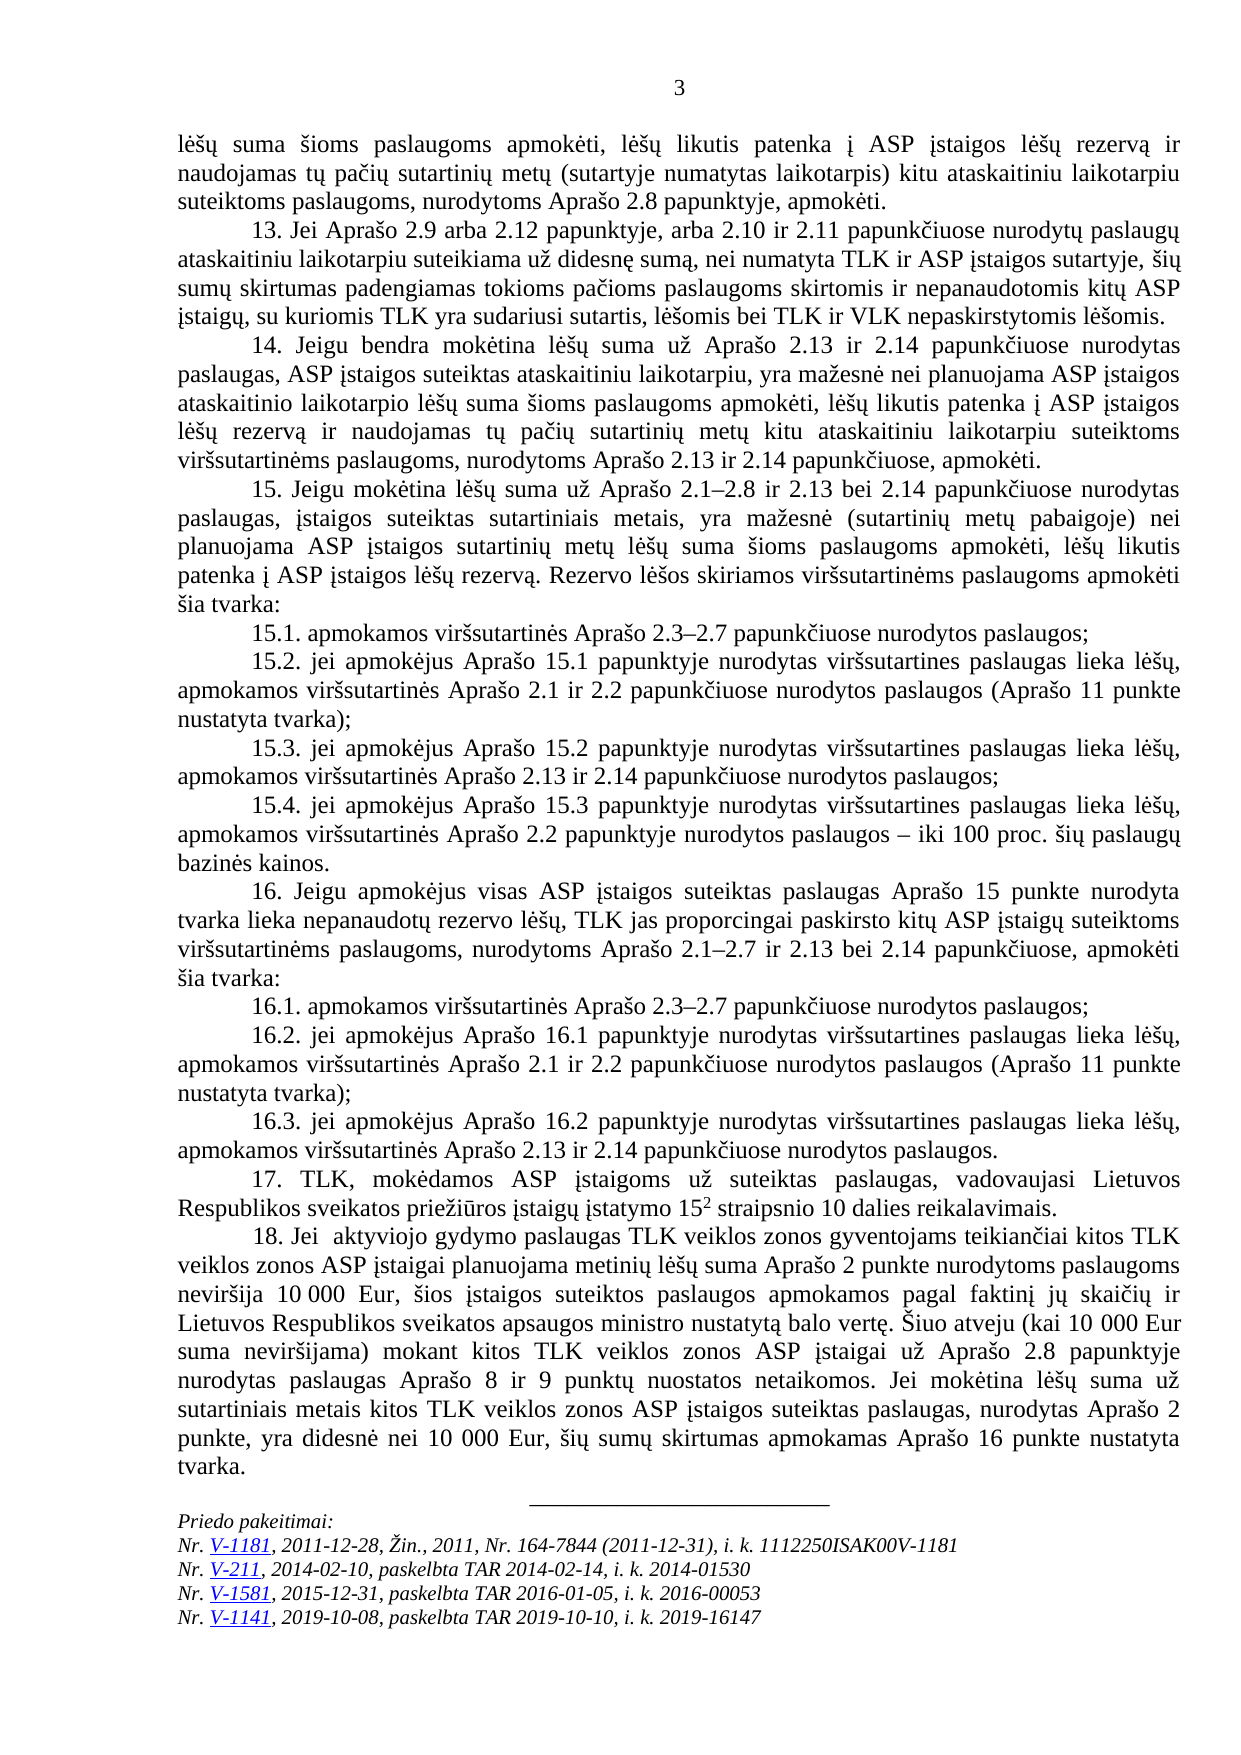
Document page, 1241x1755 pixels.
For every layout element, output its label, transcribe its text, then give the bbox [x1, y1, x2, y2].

text lėšų suma šioms paslaugoms apmokėti, lėšų likutis patenka į ASP įstaigos lėšų rezervą ir naudojamas tų pačių sutartinių metų (sutartyje numatytas laikotarpis) kitu ataskaitiniu laikotarpiu suteiktoms paslaugoms, nurodytoms Aprašo 2.8 papunktyje, apmokėti. [177, 129, 1181, 215]
text Nr. V-211, 2014-02-10, paskelbta TAR 2014-02-14, i. k. 2014-01530 [177, 1557, 1181, 1581]
text 14. Jeigu bendra mokėtina lėšų suma už Aprašo 2.13 ir 2.14 papunkčiuose nurodytas paslaugas, ASP įstaigos suteiktas ataskaitiniu laikotarpiu, yra mažesnė nei planuojama ASP įstaigos ataskaitinio laikotarpio lėšų suma šioms paslaugoms apmokėti, lėšų likutis patenka į ASP įstaigos lėšų rezervą ir naudojamas tų pačių sutartinių metų kitu ataskaitiniu laikotarpiu suteiktoms viršsutartinėms paslaugoms, nurodytoms Aprašo 2.13 ir 2.14 papunkčiuose, apmokėti. [177, 330, 1181, 474]
text Nr. V-1141, 2019-10-08, paskelbta TAR 2019-10-10, i. k. 2019-16147 [177, 1605, 1181, 1629]
text ________________________ [177, 1480, 1181, 1509]
text 16. Jeigu apmokėjus visas ASP įstaigos suteiktas paslaugas Aprašo 15 punkte nurodyta tvarka lieka nepanaudotų rezervo lėšų, TLK jas proporcingai paskirsto kitų ASP įstaigų suteiktoms viršsutartinėms paslaugoms, nurodytoms Aprašo 2.1–2.7 ir 2.13 bei 2.14 papunkčiuose, apmokėti šia tvarka: [177, 876, 1181, 991]
text 16.1. apmokamos viršsutartinės Aprašo 2.3–2.7 papunkčiuose nurodytos paslaugos; [177, 991, 1181, 1020]
text Priedo pakeitimai: [177, 1509, 1181, 1533]
text 13. Jei Aprašo 2.9 arba 2.12 papunktyje, arba 2.10 ir 2.11 papunkčiuose nurodytų paslaugų ataskaitiniu laikotarpiu suteikiama už didesnę sumą, nei numatyta TLK ir ASP įstaigos sutartyje, šių sumų skirtumas padengiamas tokioms pačioms paslaugoms skirtomis ir nepanaudotomis kitų ASP įstaigų, su kuriomis TLK yra sudariusi sutartis, lėšomis bei TLK ir VLK nepaskirstytomis lėšomis. [177, 215, 1181, 330]
text 16.2. jei apmokėjus Aprašo 16.1 papunktyje nurodytas viršsutartines paslaugas lieka lėšų, apmokamos viršsutartinės Aprašo 2.1 ir 2.2 papunkčiuose nurodytos paslaugos (Aprašo 11 punkte nustatyta tvarka); [177, 1020, 1181, 1106]
text 15.1. apmokamos viršsutartinės Aprašo 2.3–2.7 papunkčiuose nurodytos paslaugos; [177, 618, 1181, 646]
text 15.4. jei apmokėjus Aprašo 15.3 papunktyje nurodytas viršsutartines paslaugas lieka lėšų, apmokamos viršsutartinės Aprašo 2.2 papunktyje nurodytos paslaugos – iki 100 proc. šių paslaugų bazinės kainos. [177, 790, 1181, 876]
text 16.3. jei apmokėjus Aprašo 16.2 papunktyje nurodytas viršsutartines paslaugas lieka lėšų, apmokamos viršsutartinės Aprašo 2.13 ir 2.14 papunkčiuose nurodytos paslaugos. [177, 1106, 1181, 1164]
text Nr. V-1181, 2011-12-28, Žin., 2011, Nr. 164-7844 (2011-12-31), i. k. 1112250ISAK00V-1181 [177, 1533, 1181, 1557]
text 17. TLK, mokėdamos ASP įstaigoms už suteiktas paslaugas, vadovaujasi Lietuvos Respublikos sveikatos priežiūros įstaigų įstatymo 152 straipsnio 10 dalies reikalavimais. [177, 1164, 1181, 1221]
text 18. Jei aktyviojo gydymo paslaugas TLK veiklos zonos gyventojams teikiančiai kitos TLK veiklos zonos ASP įstaigai planuojama metinių lėšų suma Aprašo 2 punkte nurodytoms paslaugoms neviršija 10 000 Eur, šios įstaigos suteiktos paslaugos apmokamos pagal faktinį jų skaičių ir Lietuvos Respublikos sveikatos apsaugos ministro nustatytą balo vertę. Šiuo atveju (kai 10 000 Eur suma neviršijama) mokant kitos TLK veiklos zonos ASP įstaigai už Aprašo 2.8 papunktyje nurodytas paslaugas Aprašo 8 ir 9 punktų nuostatos netaikomos. Jei mokėtina lėšų suma už sutartiniais metais kitos TLK veiklos zonos ASP įstaigos suteiktas paslaugas, nurodytas Aprašo 2 punkte, yra didesnė nei 10 000 Eur, šių sumų skirtumas apmokamas Aprašo 16 punkte nustatyta tvarka. [177, 1221, 1181, 1480]
text 15.3. jei apmokėjus Aprašo 15.2 papunktyje nurodytas viršsutartines paslaugas lieka lėšų, apmokamos viršsutartinės Aprašo 2.13 ir 2.14 papunkčiuose nurodytos paslaugos; [177, 733, 1181, 790]
text 15.2. jei apmokėjus Aprašo 15.1 papunktyje nurodytas viršsutartines paslaugas lieka lėšų, apmokamos viršsutartinės Aprašo 2.1 ir 2.2 papunkčiuose nurodytos paslaugos (Aprašo 11 punkte nustatyta tvarka); [177, 646, 1181, 733]
text 15. Jeigu mokėtina lėšų suma už Aprašo 2.1–2.8 ir 2.13 bei 2.14 papunkčiuose nurodytas paslaugas, įstaigos suteiktas sutartiniais metais, yra mažesnė (sutartinių metų pabaigoje) nei planuojama ASP įstaigos sutartinių metų lėšų suma šioms paslaugoms apmokėti, lėšų likutis patenka į ASP įstaigos lėšų rezervą. Rezervo lėšos skiriamos viršsutartinėms paslaugoms apmokėti šia tvarka: [177, 474, 1181, 618]
text Nr. V-1581, 2015-12-31, paskelbta TAR 2016-01-05, i. k. 2016-00053 [177, 1581, 1181, 1605]
